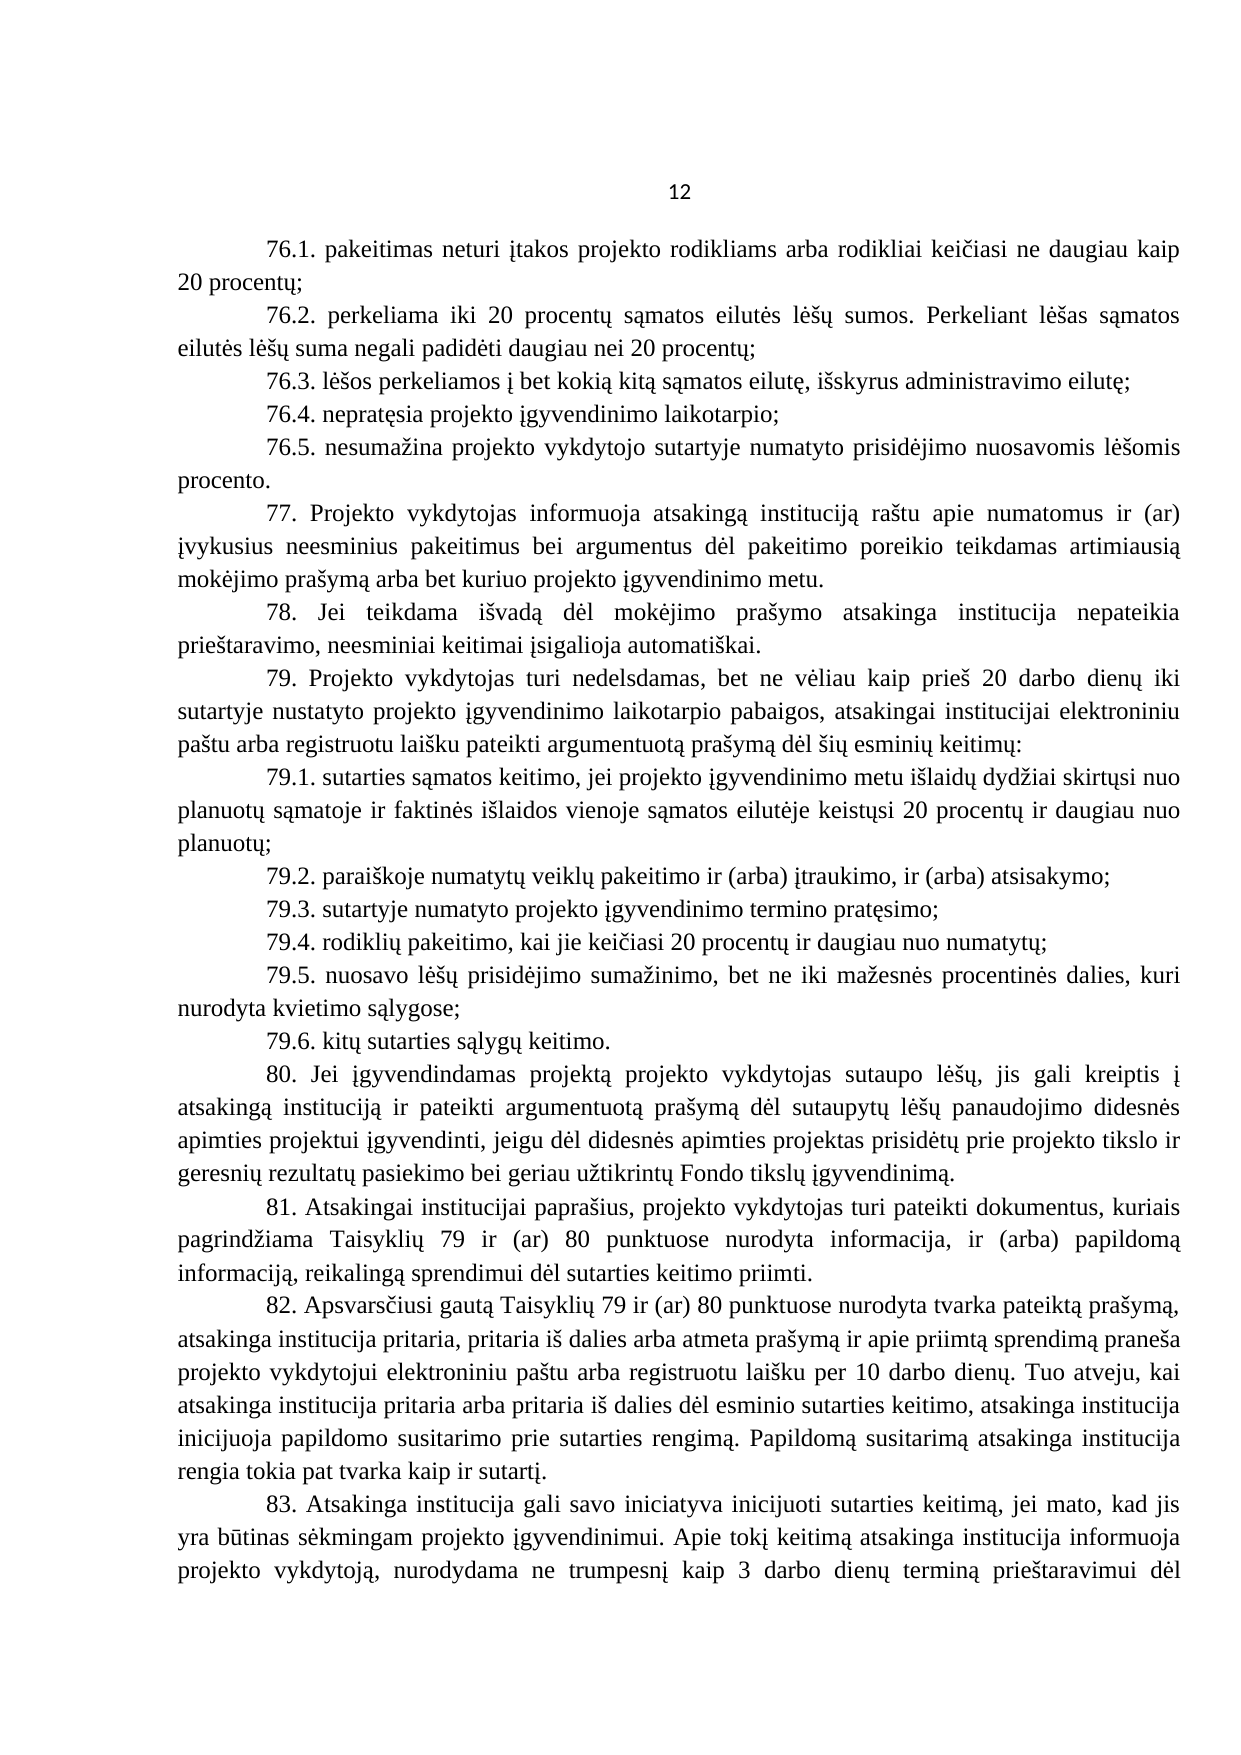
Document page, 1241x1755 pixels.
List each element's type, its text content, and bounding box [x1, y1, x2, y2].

text 76.3. lėšos perkeliamos į bet kokią kitą sąmatos eilutę, išskyrus administravimo eilutę; [177, 366, 1181, 395]
text 76.4. nepratęsia projekto įgyvendinimo laikotarpio; [177, 399, 1181, 428]
text 76.2. perkeliama iki 20 procentų sąmatos eilutės lėšų sumos. Perkeliant lėšas sąmatos eilutės lėšų suma negali padidėti daugiau nei 20 procentų; [177, 300, 1181, 362]
text 83. Atsakinga institucija gali savo iniciatyva inicijuoti sutarties keitimą, jei mato, kad jis yra būtinas sėkmingam projekto įgyvendinimui. Apie tokį keitimą atsakinga institucija informuoja projekto vykdytoją, nurodydama ne trumpesnį kaip 3 darbo dienų terminą prieštaravimui dėl [177, 1489, 1181, 1583]
text 81. Atsakingai institucijai paprašius, projekto vykdytojas turi pateikti dokumentus, kuriais pagrindžiama Taisyklių 79 ir (ar) 80 punktuose nurodyta informacija, ir (arba) papildomą informaciją, reikalingą sprendimui dėl sutarties keitimo priimti. [177, 1192, 1181, 1286]
text 79.5. nuosavo lėšų prisidėjimo sumažinimo, bet ne iki mažesnės procentinės dalies, kuri nurodyta kvietimo sąlygose; [177, 960, 1181, 1022]
text 79.2. paraiškoje numatytų veiklų pakeitimo ir (arba) įtraukimo, ir (arba) atsisakymo; [177, 861, 1181, 890]
text 79.1. sutarties sąmatos keitimo, jei projekto įgyvendinimo metu išlaidų dydžiai skirtųsi nuo planuotų sąmatoje ir faktinės išlaidos vienoje sąmatos eilutėje keistųsi 20 procentų ir daugiau nuo planuotų; [177, 762, 1181, 857]
text 82. Apsvarsčiusi gautą Taisyklių 79 ir (ar) 80 punktuose nurodyta tvarka pateiktą prašymą, atsakinga institucija pritaria, pritaria iš dalies arba atmeta prašymą ir apie priimtą sprendimą praneša projekto vykdytojui elektroniniu paštu arba registruotu laišku per 10 darbo dienų. Tuo atveju, kai atsakinga institucija pritaria arba pritaria iš dalies dėl esminio sutarties keitimo, atsakinga institucija inicijuoja papildomo susitarimo prie sutarties rengimą. Papildomą susitarimą atsakinga institucija rengia tokia pat tvarka kaip ir sutartį. [177, 1291, 1181, 1484]
text 78. Jei teikdama išvadą dėl mokėjimo prašymo atsakinga institucija nepateikia prieštaravimo, neesminiai keitimai įsigalioja automatiškai. [177, 597, 1181, 659]
text 79.6. kitų sutarties sąlygų keitimo. [177, 1026, 1181, 1055]
text 76.5. nesumažina projekto vykdytojo sutartyje numatyto prisidėjimo nuosavomis lėšomis procento. [177, 432, 1181, 494]
text 76.1. pakeitimas neturi įtakos projekto rodikliams arba rodikliai keičiasi ne daugiau kaip 20 procentų; [177, 234, 1181, 296]
text 80. Jei įgyvendindamas projektą projekto vykdytojas sutaupo lėšų, jis gali kreiptis į atsakingą instituciją ir pateikti argumentuotą prašymą dėl sutaupytų lėšų panaudojimo didesnės apimties projektui įgyvendinti, jeigu dėl didesnės apimties projektas prisidėtų prie projekto tikslo ir geresnių rezultatų pasiekimo bei geriau užtikrintų Fondo tikslų įgyvendinimą. [177, 1059, 1181, 1187]
text 79.4. rodiklių pakeitimo, kai jie keičiasi 20 procentų ir daugiau nuo numatytų; [177, 927, 1181, 956]
text 79.3. sutartyje numatyto projekto įgyvendinimo termino pratęsimo; [177, 894, 1181, 923]
text 79. Projekto vykdytojas turi nedelsdamas, bet ne vėliau kaip prieš 20 darbo dienų iki sutartyje nustatyto projekto įgyvendinimo laikotarpio pabaigos, atsakingai institucijai elektroniniu paštu arba registruotu laišku pateikti argumentuotą prašymą dėl šių esminių keitimų: [177, 663, 1181, 758]
text 77. Projekto vykdytojas informuoja atsakingą instituciją raštu apie numatomus ir (ar) įvykusius neesminius pakeitimus bei argumentus dėl pakeitimo poreikio teikdamas artimiausią mokėjimo prašymą arba bet kuriuo projekto įgyvendinimo metu. [177, 498, 1181, 593]
